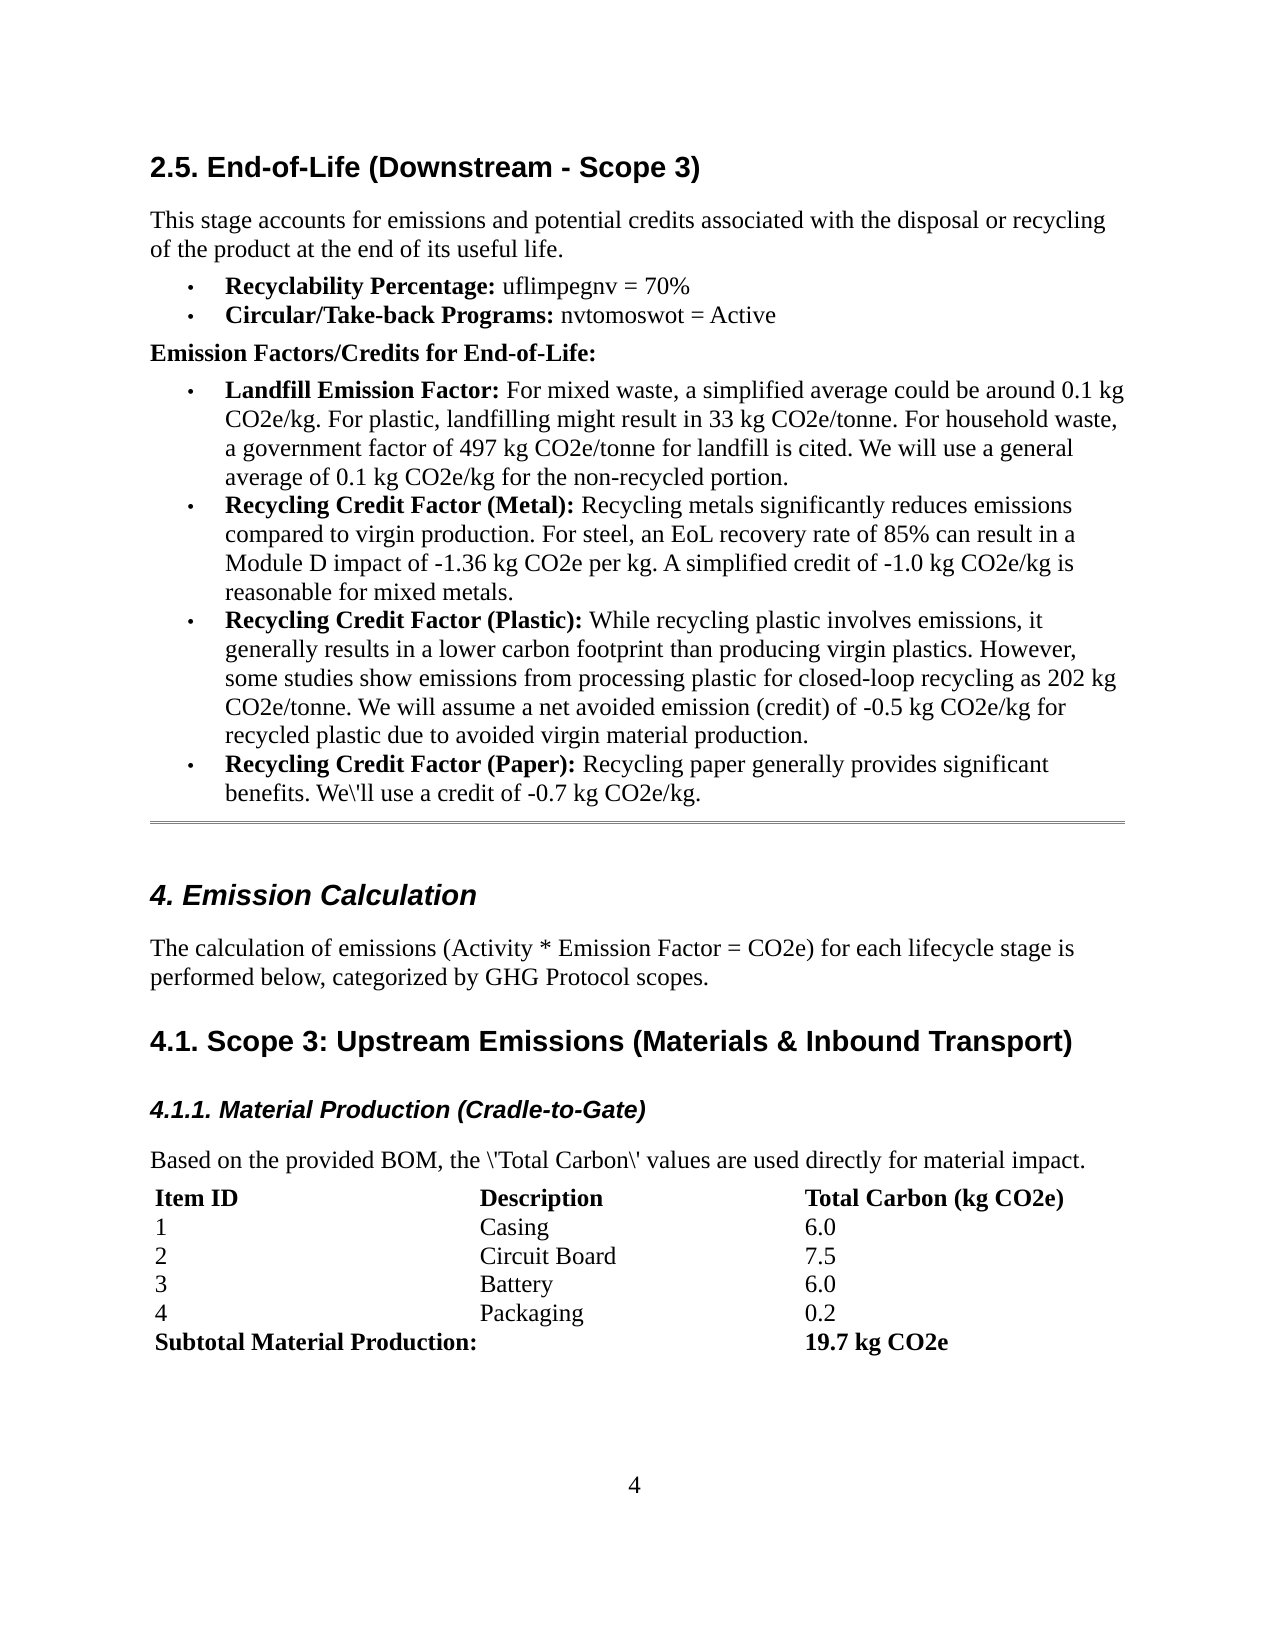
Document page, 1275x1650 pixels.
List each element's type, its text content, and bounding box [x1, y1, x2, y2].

list Recycling Credit Factor (Paper): Recycling paper generally provides significant benefits. We\'ll use a credit of -0.7 kg CO2e/kg. [187, 749, 1125, 807]
text Based on the provided BOM, the \'Total Carbon\' values are used directly for material impact. [150, 1146, 1125, 1174]
table_cell 19.7 kg CO2e [800, 1327, 1125, 1356]
subtitle 4. Emission Calculation [150, 878, 1125, 912]
table_cell Battery [475, 1270, 800, 1298]
subtitle 4.1. Scope 3: Upstream Emissions (Materials & Inbound Transport) [150, 1024, 1125, 1058]
table_cell Subtotal Material Production: [150, 1327, 800, 1356]
table_header Total Carbon (kg CO2e) [800, 1183, 1125, 1212]
table_cell 3 [150, 1270, 475, 1298]
table_cell 2 [150, 1241, 475, 1269]
table_cell 4 [150, 1298, 475, 1327]
subtitle 2.5. End-of-Life (Downstream - Scope 3) [150, 150, 1125, 183]
table_cell 0.2 [800, 1298, 1125, 1327]
table_cell Casing [475, 1212, 800, 1241]
text Emission Factors/Credits for End-of-Life: [150, 338, 1125, 367]
list Recyclability Percentage: uflimpegnv = 70% [187, 271, 1125, 300]
table_header Item ID [150, 1183, 475, 1212]
table_cell 1 [150, 1212, 475, 1241]
list Landfill Emission Factor: For mixed waste, a simplified average could be around 0.1 kg CO2e/kg. For plastic, landfilling might result in 33 kg CO2e/tonne. For household waste, a government factor of 497 kg CO2e/tonne for landfill is cited. We will use a general average of 0.1 kg CO2e/kg for the non-recycled portion. [187, 376, 1125, 491]
list Circular/Take-back Programs: nvtomoswot = Active [187, 300, 1125, 329]
table_cell 6.0 [800, 1212, 1125, 1241]
table_cell 7.5 [800, 1241, 1125, 1269]
table_cell 6.0 [800, 1270, 1125, 1298]
text The calculation of emissions (Activity * Emission Factor = CO2e) for each lifecycle stage is performed below, categorized by GHG Protocol scopes. [150, 933, 1125, 991]
text This stage accounts for emissions and potential credits associated with the disposal or recycling of the product at the end of its useful life. [150, 205, 1125, 262]
table_cell Circuit Board [475, 1241, 800, 1269]
subtitle 4.1.1. Material Production (Cradle-to-Gate) [150, 1096, 1125, 1124]
table_header Description [475, 1183, 800, 1212]
list Recycling Credit Factor (Plastic): While recycling plastic involves emissions, it generally results in a lower carbon footprint than producing virgin plastics. However, some studies show emissions from processing plastic for closed-loop recycling as 202 kg CO2e/tonne. We will assume a net avoided emission (credit) of -0.5 kg CO2e/kg for recycled plastic due to avoided virgin material production. [187, 606, 1125, 749]
list Recycling Credit Factor (Metal): Recycling metals significantly reduces emissions compared to virgin production. For steel, an EoL recovery rate of 85% can result in a Module D impact of -1.36 kg CO2e per kg. A simplified credit of -1.0 kg CO2e/kg is reasonable for mixed metals. [187, 491, 1125, 606]
table_cell Packaging [475, 1298, 800, 1327]
